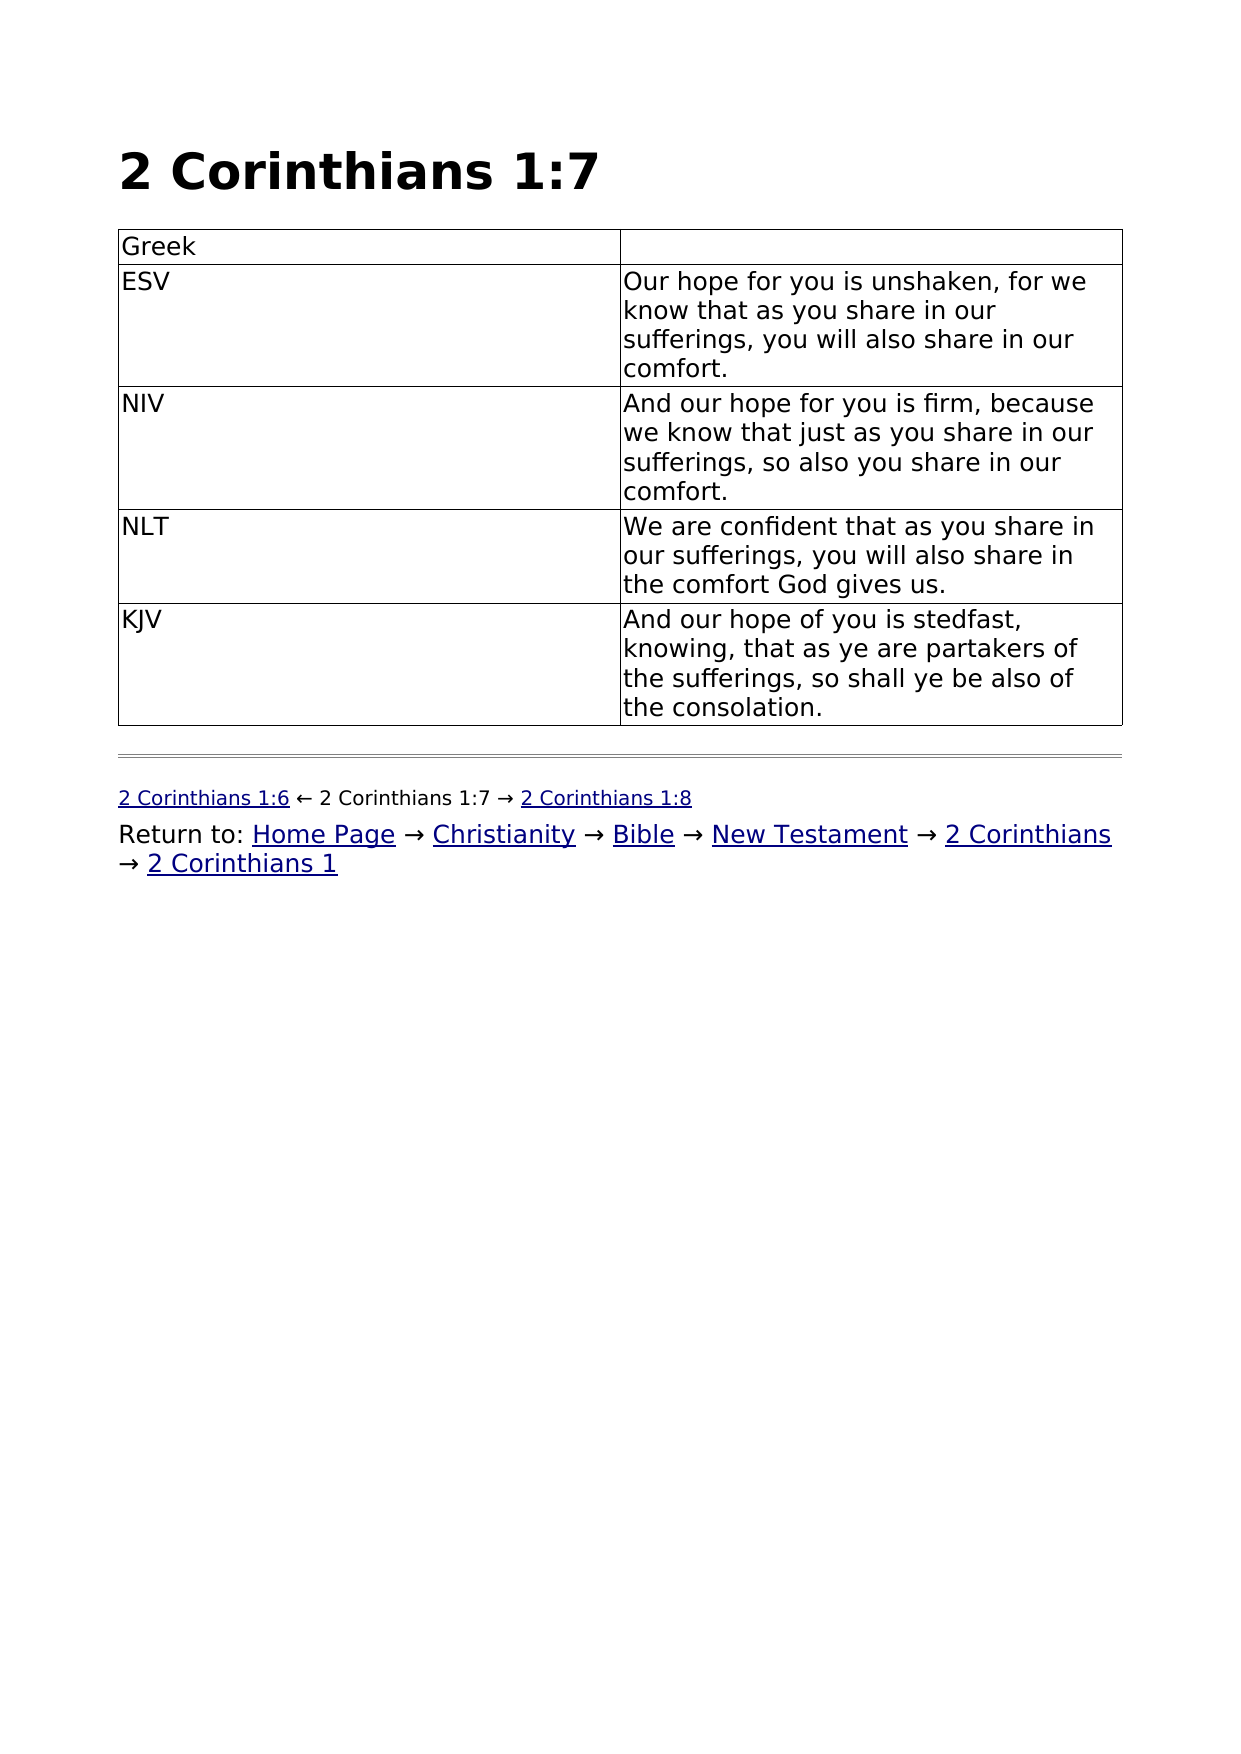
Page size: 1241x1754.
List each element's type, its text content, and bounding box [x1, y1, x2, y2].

table_cell NLT [119, 510, 620, 602]
table_cell NIV [119, 387, 620, 509]
table_cell And our hope of you is stedfast, knowing, that as ye are partakers of the sufferings, so shall ye be also of the consolation. [621, 604, 1122, 725]
table_header [621, 230, 1122, 264]
table_cell KJV [119, 604, 620, 725]
text Return to: Home Page → Christianity → Bible → New Testament → 2 Corinthians → 2 Corinthians 1 [118, 820, 1122, 879]
table_cell Our hope for you is unshaken, for we know that as you share in our sufferings, you will also share in our comfort. [621, 265, 1122, 386]
table_cell ESV [119, 265, 620, 386]
table_cell We are confident that as you share in our sufferings, you will also share in the comfort God gives us. [621, 510, 1122, 602]
table_header Greek [119, 230, 620, 264]
subtitle 2 Corinthians 1:7 [118, 143, 1122, 201]
table_cell And our hope for you is firm, because we know that just as you share in our sufferings, so also you share in our comfort. [621, 387, 1122, 509]
text 2 Corinthians 1:6 ← 2 Corinthians 1:7 → 2 Corinthians 1:8 [118, 786, 1122, 820]
